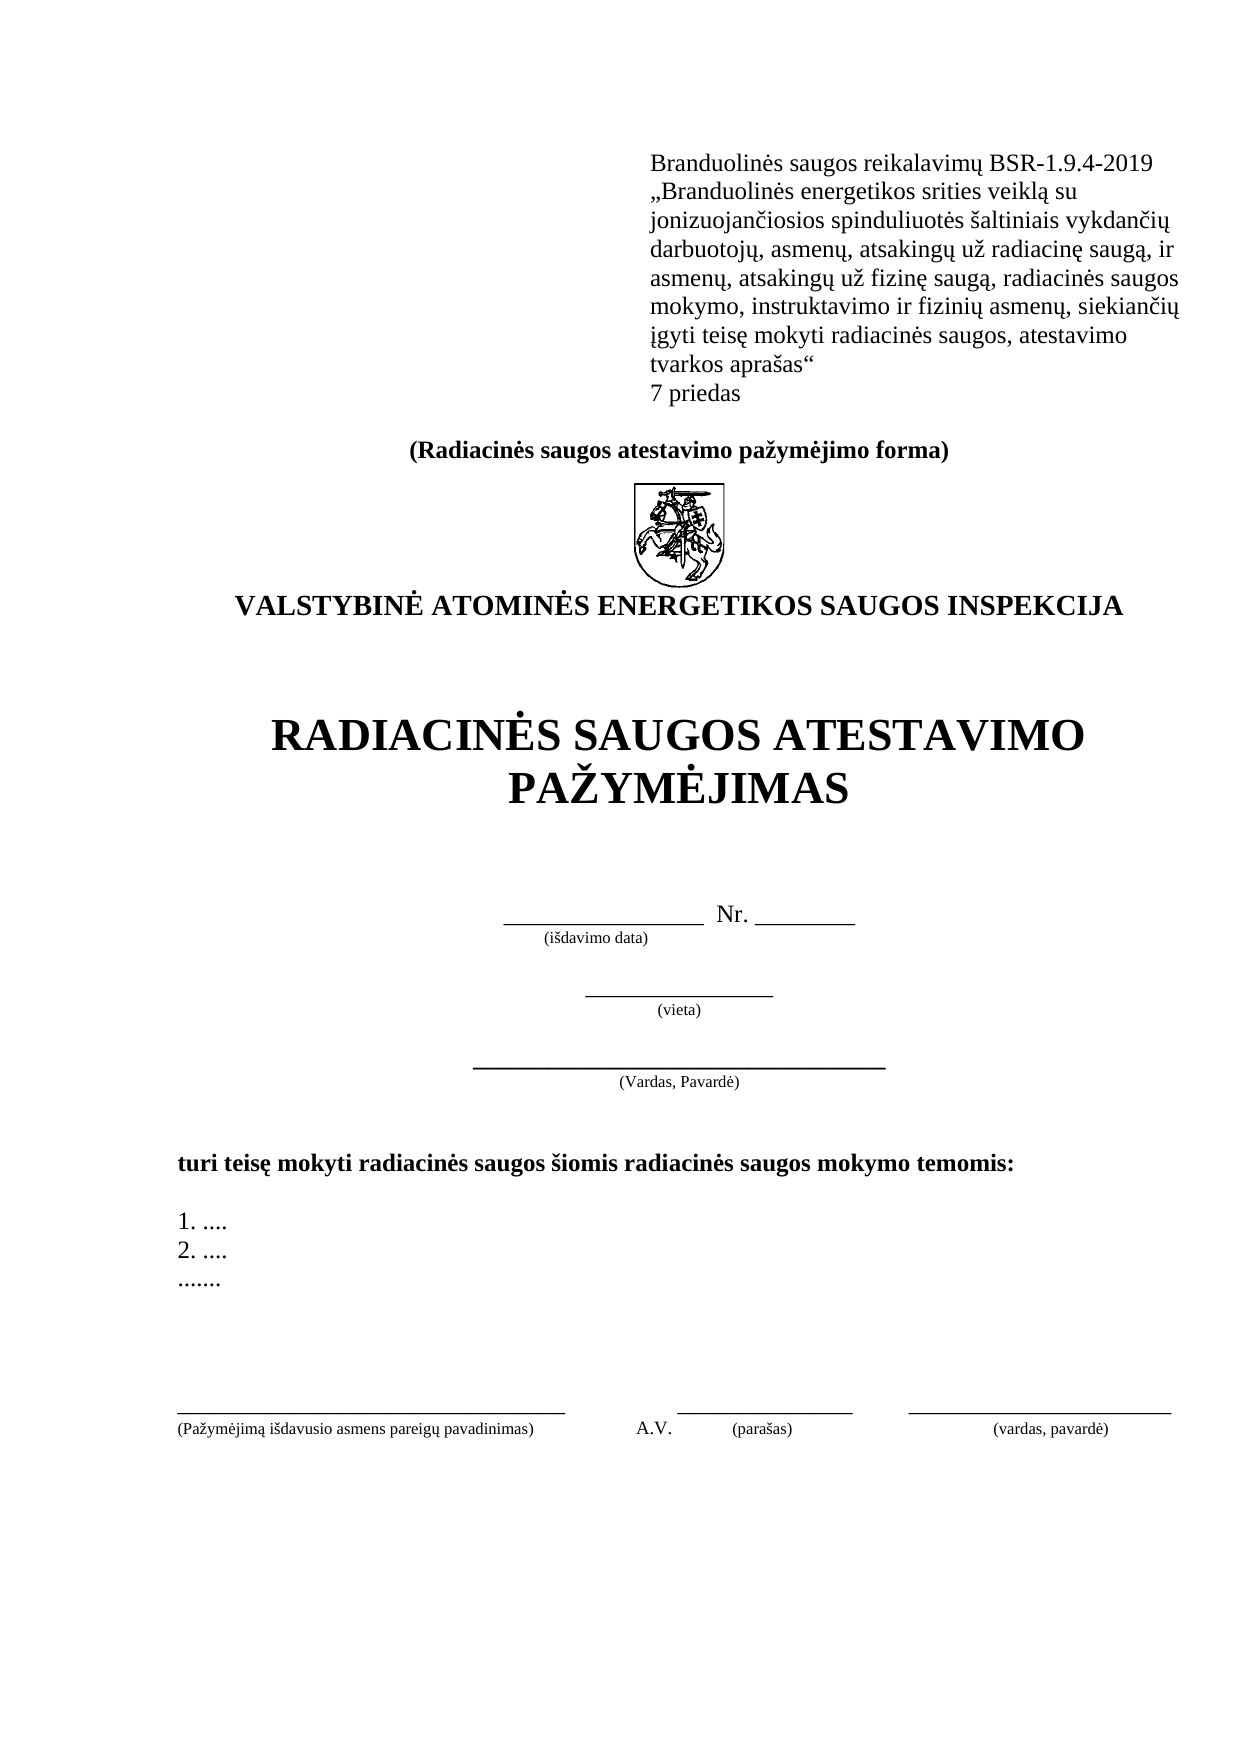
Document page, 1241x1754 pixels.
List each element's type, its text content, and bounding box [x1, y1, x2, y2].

text mokymo, instruktavimo ir fizinių asmenų, siekiančių [177, 291, 1181, 320]
text (Radiacinės saugos atestavimo pažymėjimo forma) [177, 435, 1181, 464]
text darbuotojų, asmenų, atsakingų už radiacinę saugą, ir [177, 234, 1181, 263]
text (išdavimo data) [177, 928, 1181, 947]
text (vieta) [177, 1000, 1181, 1019]
text (Pažymėjimą išdavusio asmens pareigų pavadinimas) A.V. (parašas) (vardas, pavardė) [177, 1417, 1181, 1438]
text 2. .... [177, 1235, 1181, 1263]
text VALSTYBINĖ ATOMINĖS ENERGETIKOS SAUGOS INSPEKCIJA [177, 588, 1181, 621]
text 1. .... [177, 1206, 1181, 1235]
text _________________________________ [177, 1043, 1181, 1072]
text _______________________________ ______________ _____________________ [177, 1388, 1181, 1417]
text jonizuojančiosios spinduliuotės šaltiniais vykdančių [177, 205, 1181, 234]
text (Vardas, Pavardė) [177, 1072, 1181, 1091]
text 7 priedas [177, 378, 1181, 406]
text ....... [177, 1263, 1181, 1292]
text RADIACINĖS SAUGOS AtestaVIMO PAŽYMĖJIMAS [177, 707, 1181, 813]
text tvarkos aprašas“ [177, 349, 1181, 378]
text įgyti teisę mokyti radiacinės saugos, atestavimo [177, 320, 1181, 349]
text asmenų, atsakingų už fizinę saugą, radiacinės saugos [177, 263, 1181, 291]
text _______________ [177, 971, 1181, 1000]
text Branduolinės saugos reikalavimų BSR-1.9.4-2019 [177, 148, 1181, 176]
text „Branduolinės energetikos srities veiklą su [177, 176, 1181, 205]
text turi teisę mokyti radiacinės saugos šiomis radiacinės saugos mokymo temomis: [177, 1148, 1181, 1177]
text ________________ Nr. ________ [177, 899, 1181, 928]
